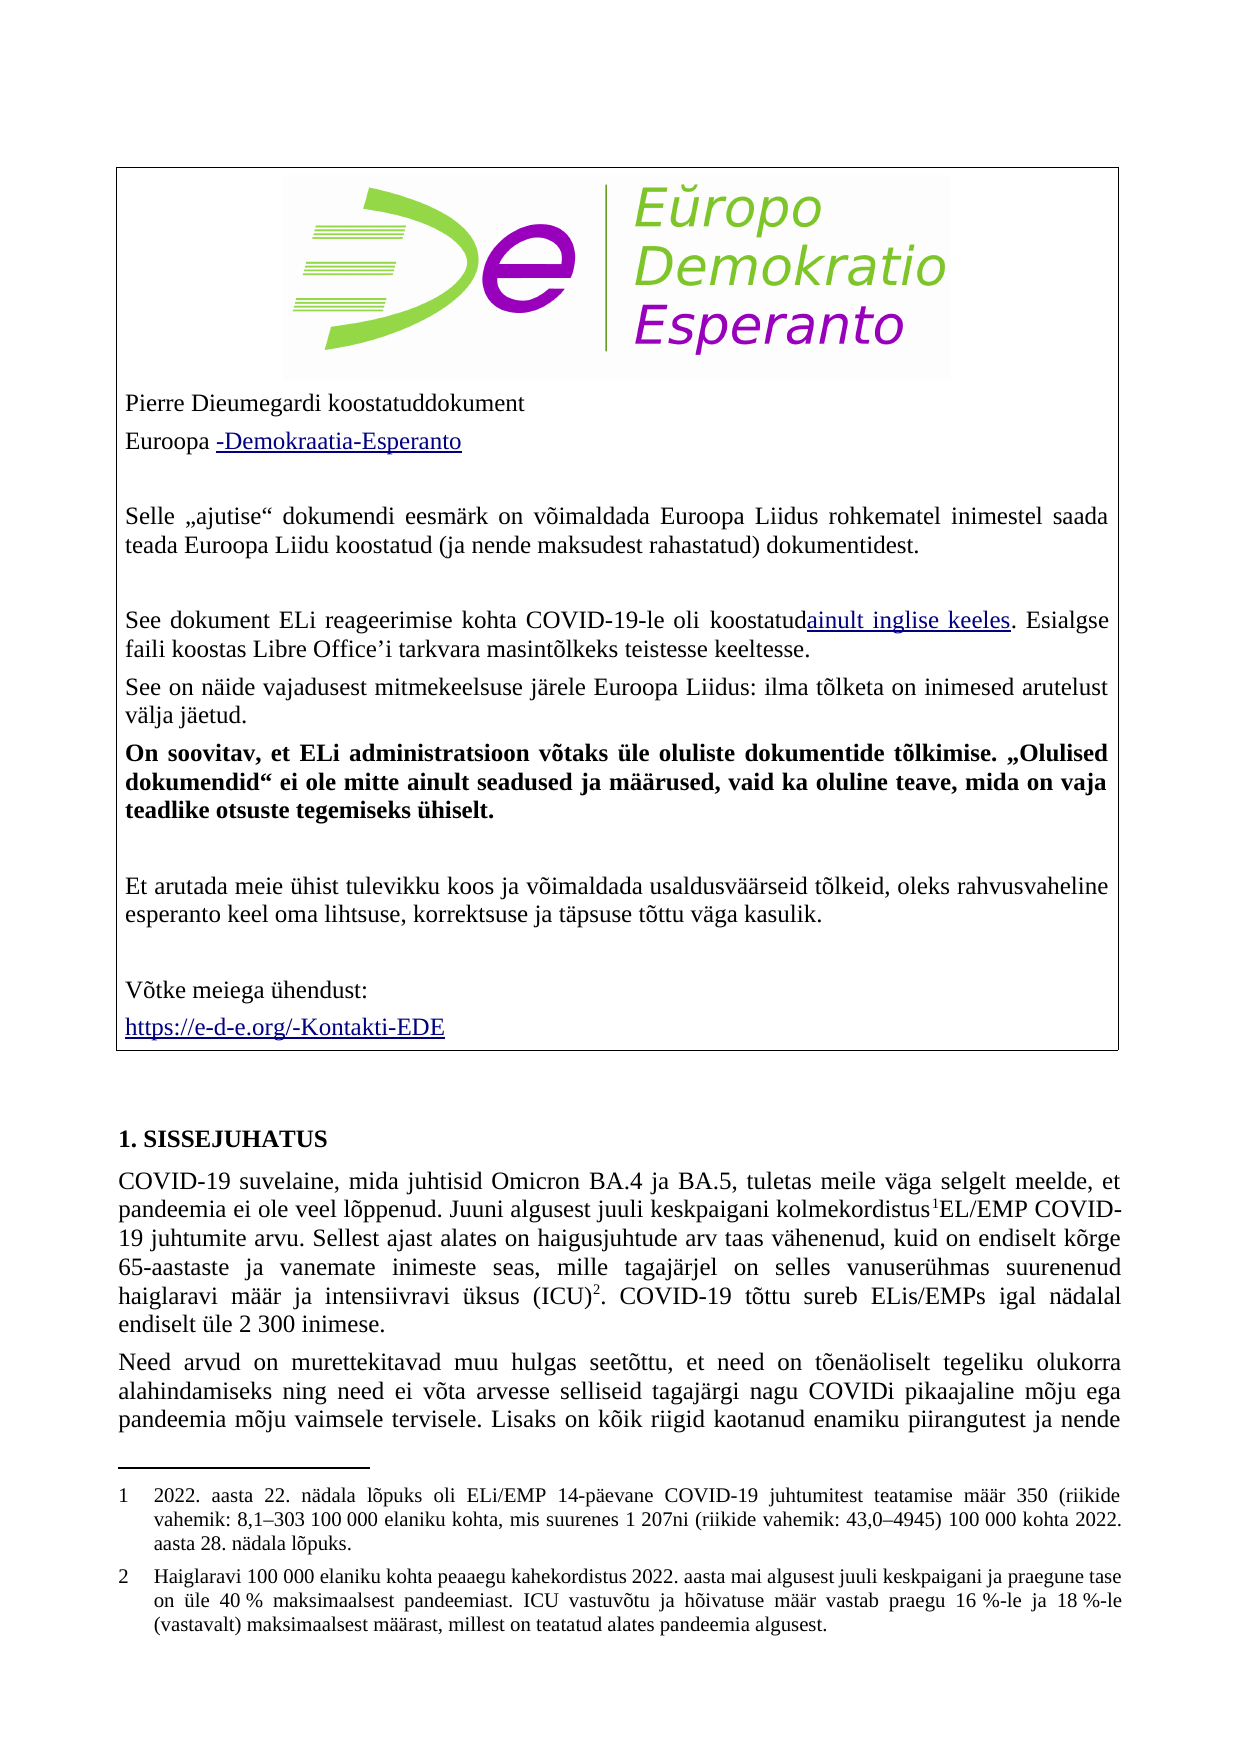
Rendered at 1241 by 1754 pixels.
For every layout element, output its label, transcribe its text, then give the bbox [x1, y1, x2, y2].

text Euroopa -Demokraatia-Esperanto [125, 426, 1109, 455]
text See on näide vajadusest mitmekeelsuse järele Euroopa Liidus: ilma tõlketa on inimesed arutelust välja jäetud. [125, 672, 1109, 729]
text https://e-d-e.org/-Kontakti-EDE [125, 1012, 1109, 1041]
text Need arvud on murettekitavad muu hulgas seetõttu, et need on tõenäoliselt tegeliku olukorra alahindamiseks ning need ei võta arvesse selliseid tagajärgi nagu COVIDi pikaajaline mõju ega pandeemia mõju vaimsele tervisele. Lisaks on kõik riigid kaotanud enamiku piirangutest ja nende [118, 1347, 1122, 1433]
text Selle „ajutise“ dokumendi eesmärk on võimaldada Euroopa Liidus rohkematel inimestel saada teada Euroopa Liidu koostatud (ja nende maksudest rahastatud) dokumentidest. [125, 501, 1109, 559]
text COVID-19 suvelaine, mida juhtisid Omicron BA.4 ja BA.5, tuletas meile väga selgelt meelde, et pandeemia ei ole veel lõppenud. Juuni algusest juuli keskpaigani kolmekordistusEL/EMP COVID-19 juhtumite arvu. Sellest ajast alates on haigusjuhtude arv taas vähenenud, kuid on endiselt kõrge 65-aastaste ja vanemate inimeste seas, mille tagajärjel on selles vanuserühmas suurenenud haiglaravi määr ja intensiivravi üksus (ICU). COVID-19 tõttu sureb ELis/EMPs igal nädalal endiselt üle 2 300 inimese. [118, 1166, 1122, 1338]
text Võtke meiega ühendust: [125, 975, 1109, 1003]
text 2022. aasta 22. nädala lõpuks oli ELi/EMP 14-päevane COVID-19 juhtumitest teatamise määr 350 (riikide vahemik: 8,1–303 100 000 elaniku kohta, mis suurenes 1 207ni (riikide vahemik: 43,0–4945) 100 000 kohta 2022. aasta 28. nädala lõpuks. [118, 1483, 1122, 1555]
text Haiglaravi 100 000 elaniku kohta peaaegu kahekordistus 2022. aasta mai algusest juuli keskpaigani ja praegune tase on üle 40 % maksimaalsest pandeemiast. ICU vastuvõtu ja hõivatuse määr vastab praegu 16 %-le ja 18 %-le (vastavalt) maksimaalsest määrast, millest on teatatud alates pandeemia algusest. [118, 1564, 1122, 1636]
text Pierre Dieumegardi koostatuddokument [125, 184, 1109, 417]
text See dokument ELi reageerimise kohta COVID-19-le oli koostatudainult inglise keeles. Esialgse faili koostas Libre Office’i tarkvara masintõlkeks teistesse keeltesse. [125, 605, 1109, 663]
text Et arutada meie ühist tulevikku koos ja võimaldada usaldusväärseid tõlkeid, oleks rahvusvaheline esperanto keel oma lihtsuse, korrektsuse ja täpsuse tõttu väga kasulik. [125, 871, 1109, 928]
text On soovitav, et ELi administratsioon võtaks üle oluliste dokumentide tõlkimise. „Olulised dokumendid“ ei ole mitte ainult seadused ja määrused, vaid ka oluline teave, mida on vaja teadlike otsuste tegemiseks ühiselt. [125, 738, 1109, 824]
subtitle 1. SISSEJUHATUS [118, 1124, 1122, 1153]
picture [283, 175, 951, 380]
